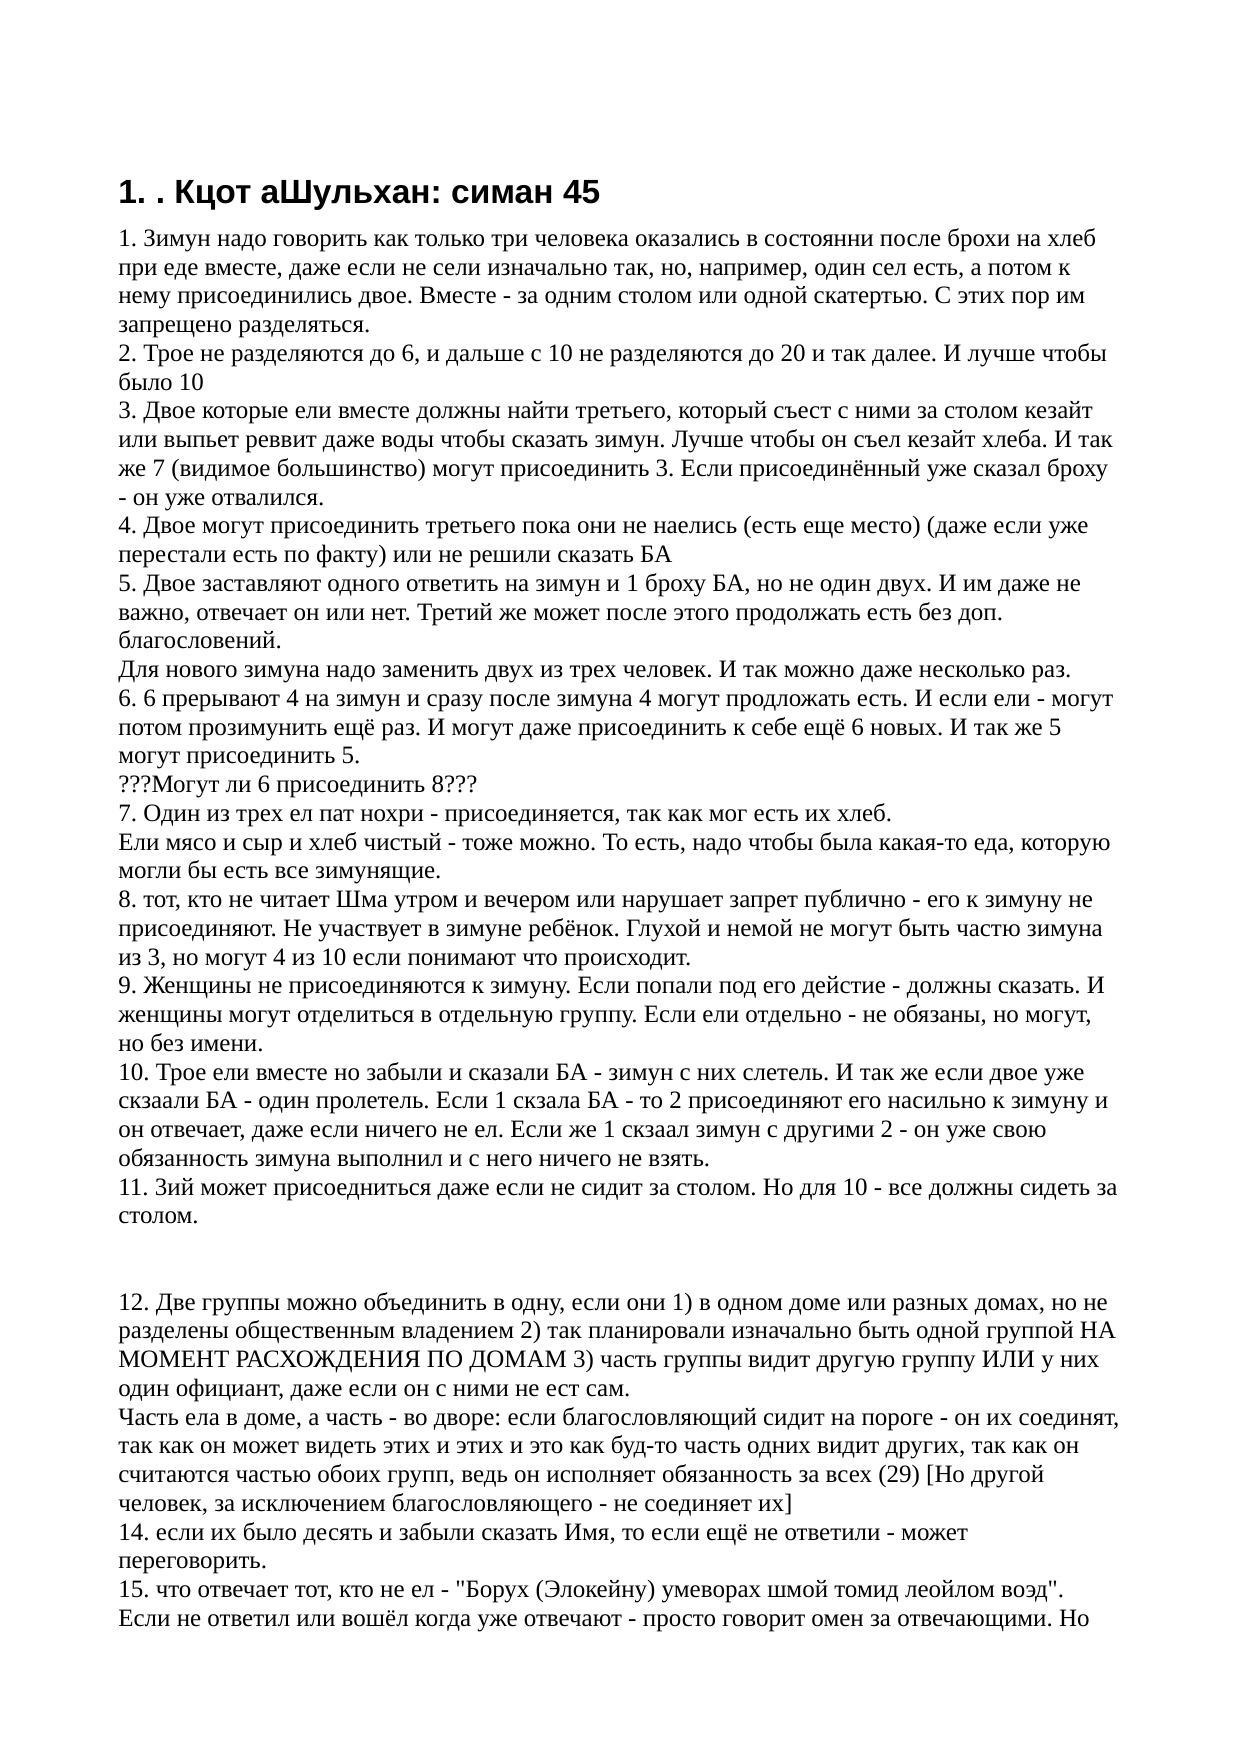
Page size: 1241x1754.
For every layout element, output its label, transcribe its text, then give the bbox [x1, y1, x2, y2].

text 15. что отвечает тот, кто не ел - "Борух (Элокейну) умеворах шмой томид леойлом воэд". Если не ответил или вошёл когда уже отвечают - просто говорит омен за отвечающими. Но если он ел пусть даже в другом доме и ещё не сказал броху после - отвечает с ними, даже если не слышал приглашения. [118, 1527, 1122, 1613]
text 11. 3ий может присоедниться даже если не сидит за столом. Но для 10 - все должны сидеть за столом. [118, 1124, 1122, 1182]
text 14. если их было десять и забыли сказать Имя, то если ещё не ответили - может переговорить. [118, 1469, 1122, 1527]
text ???Могут ли 6 присоединить 8??? [118, 722, 1122, 751]
text 8. тот, кто не читает Шма утром и вечером или нарушает запрет публично - его к зимуну не присоединяют. Не участвует в зимуне ребёнок. Глухой и немой не могут быть частю зимуна из 3, но могут 4 из 10 если понимают что происходит. [118, 837, 1122, 923]
text 12. Две группы можно объединить в одну, если они 1) в одном доме или разных домах, но не разделены общественным владением 2) так планировали изначально быть одной группой НА МОМЕНТ РАСХОЖДЕНИЯ ПО ДОМАМ 3) часть группы видит другую группу ИЛИ у них один официант, даже если он с ними не ест сам. [118, 1239, 1122, 1354]
text 7. Один из трех ел пат нохри - присоединяется, так как мог есть их хлеб. [118, 751, 1122, 779]
subtitle . Кцот аШульхан: симан 45 [118, 147, 1122, 176]
text 10. Трое ели вместе но забыли и сказали БА - зимун с них слетель. И так же если двое уже скзаали БА - один пролетель. Если 1 скзала БА - то 2 присоединяют его насильно к зимуну и он отвечает, даже если ничего не ел. Если же 1 скзаал зимун с другими 2 - он уже свою обязанность зимуна выполнил и с него ничего не взять. [118, 1009, 1122, 1124]
text Для нового зимуна надо заменить двух из трех человек. И так можно даже несколько раз. [118, 607, 1122, 636]
text 9. Женщины не присоединяются к зимуну. Если попали под его дейстие - должны сказать. И женщины могут отделиться в отдельную группу. Если ели отдельно - не обязаны, но могут, но без имени. [118, 923, 1122, 1009]
text Часть ела в доме, а часть - во дворе: если благословляющий сидит на пороге - он их соединят, так как он может видеть этих и этих и это как буд-то часть одних видит других, так как он считаются частью обоих групп, ведь он исполняет обязанность за всех (29) [Но другой человек, за исключением благословляющего - не соединяет их] [118, 1354, 1122, 1469]
text 5. Двое заставляют одного ответить на зимун и 1 броху БА, но не один двух. И им даже не важно, отвечает он или нет. Третий же может после этого продолжать есть без доп. благословений. [118, 521, 1122, 607]
text 4. Двое могут присоединить третьего пока они не наелись (есть еще место) (даже если уже перестали есть по факту) или не решили сказать БА [118, 463, 1122, 521]
text 6. 6 прерывают 4 на зимун и сразу после зимуна 4 могут продложать есть. И если ели - могут потом прозимунить ещё раз. И могут даже присоединить к себе ещё 6 новых. И так же 5 могут присоединить 5. [118, 636, 1122, 722]
text 1. Зимун надо говорить как только три человека оказались в состоянни после брохи на хлеб при еде вместе, даже если не сели изначально так, но, например, один сел есть, а потом к нему присоединились двое. Вместе - за одним столом или одной скатертью. С этих пор им запрещено разделяться. [118, 176, 1122, 291]
text 2. Трое не разделяются до 6, и дальше с 10 не разделяются до 20 и так далее. И лучше чтобы было 10 [118, 291, 1122, 348]
text 3. Двое которые ели вместе должны найти третьего, который съест с ними за столом кезайт или выпьет реввит даже воды чтобы сказать зимун. Лучше чтобы он съел кезайт хлеба. И так же 7 (видимое большинство) могут присоединить 3. Если присоединённый уже сказал броху - он уже отвалился. [118, 348, 1122, 463]
text Ели мясо и сыр и хлеб чистый - тоже можно. То есть, надо чтобы была какая-то еда, которую могли бы есть все зимунящие. [118, 779, 1122, 837]
